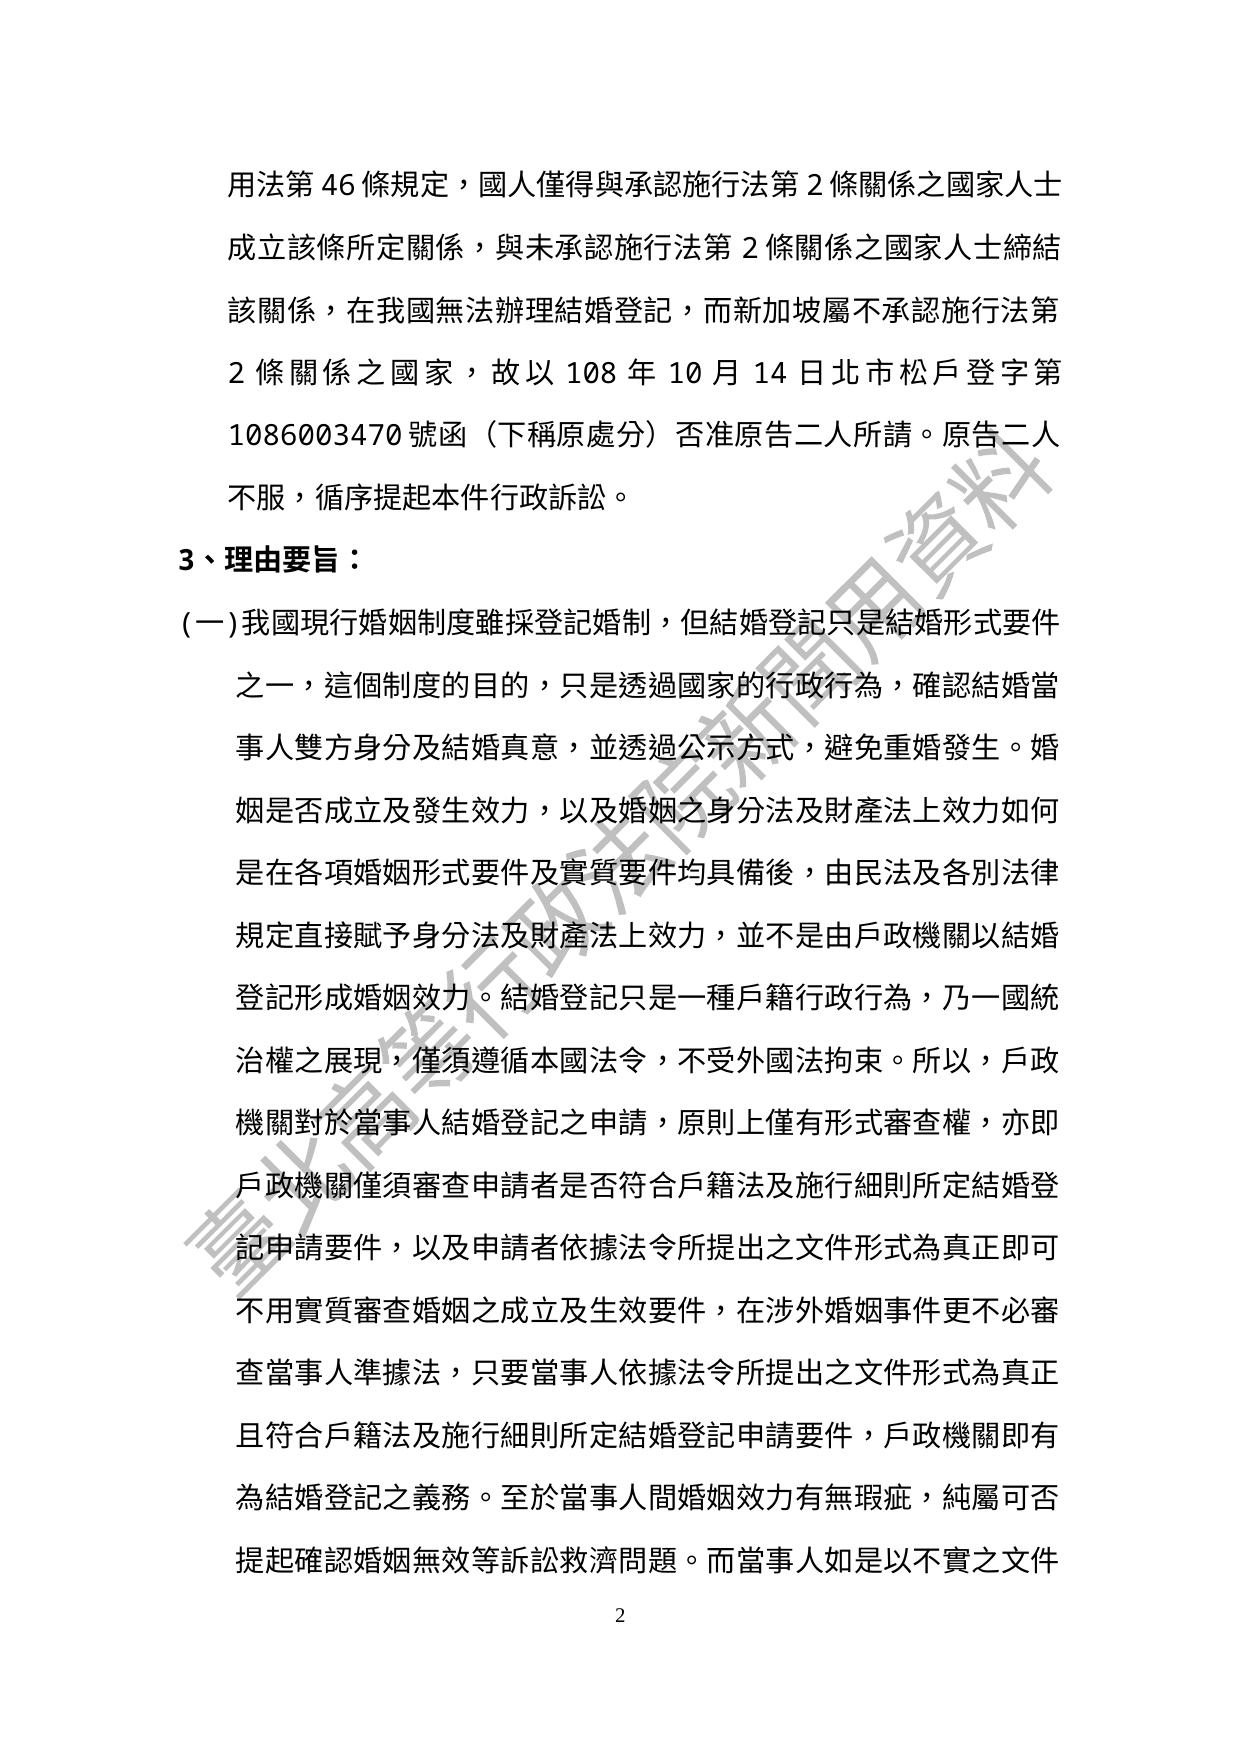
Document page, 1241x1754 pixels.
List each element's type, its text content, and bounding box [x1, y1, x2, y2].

list 理由要旨： [177, 517, 930, 579]
text 用法第46條規定，國人僅得與承認施行法第2條關係之國家人士成立該條所定關係，與未承認施行法第2條關係之國家人士締結該關係，在我國無法辦理結婚登記，而新加坡屬不承認施行法第2條關係之國家，故以108年10月14日北市松戶登字第1086003470號函（下稱原處分）否准原告二人所請。原告二人不服，循序提起本件行政訴訟。 [227, 142, 1063, 517]
list [925, 517, 948, 540]
list [919, 525, 953, 559]
list [926, 533, 961, 567]
list [949, 517, 1063, 579]
text (一)我國現行婚姻制度雖採登記婚制，但結婚登記只是結婚形式要件之一，這個制度的目的，只是透過國家的行政行為，確認結婚當事人雙方身分及結婚真意，並透過公示方式，避免重婚發生。婚姻是否成立及發生效力，以及婚姻之身分法及財產法上效力如何，是在各項婚姻形式要件及實質要件均具備後，由民法及各別法律規定直接賦予身分法及財產法上效力，並不是由戶政機關以結婚登記形成婚姻效力。結婚登記只是一種戶籍行政行為，乃一國統治權之展現，僅須遵循本國法令，不受外國法拘束。所以，戶政機關對於當事人結婚登記之申請，原則上僅有形式審查權，亦即戶政機關僅須審查申請者是否符合戶籍法及施行細則所定結婚登記申請要件，以及申請者依據法令所提出之文件形式為真正即可，不用實質審查婚姻之成立及生效要件，在涉外婚姻事件更不必審查當事人準據法，只要當事人依據法令所提出之文件形式為真正，且符合戶籍法及施行細則所定結婚登記申請要件，戶政機關即有為結婚登記之義務。至於當事人間婚姻效力有無瑕疵，純屬可否提起確認婚姻無效等訴訟救濟問題。而當事人如是以不實之文件使戶政機關為結婚登記，亦僅屬戶政機關可裁處行政罰及當事人構成刑事犯罪問題，均與戶政機關應否為結婚登記無涉。 [177, 579, 1063, 1579]
list [934, 541, 969, 575]
